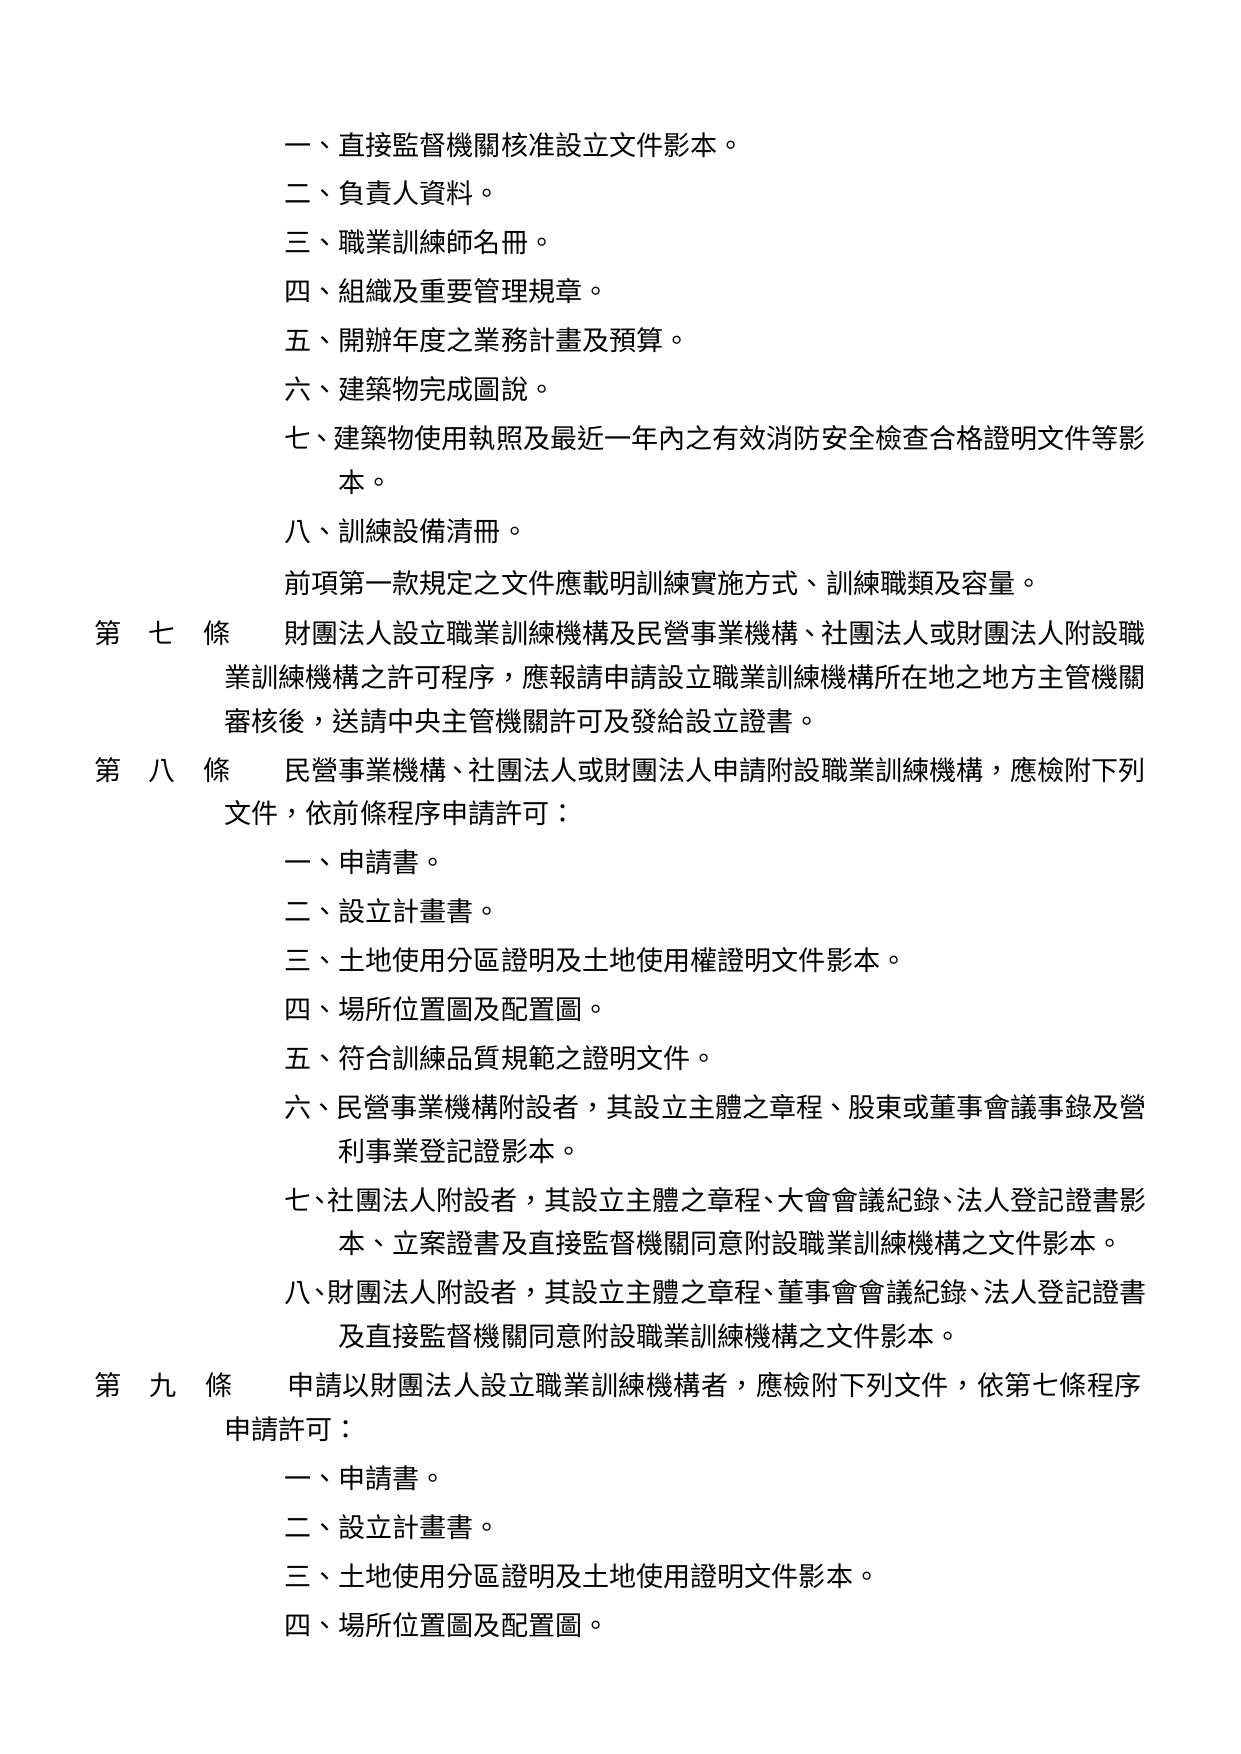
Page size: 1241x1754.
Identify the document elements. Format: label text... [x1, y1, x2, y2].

text 二、負責人資料。 [284, 169, 1146, 213]
text 二、設立計畫書。 [284, 887, 1146, 930]
text 三、職業訓練師名冊。 [284, 218, 1146, 262]
text 六、民營事業機構附設者，其設立主體之章程、股東或董事會議事錄及營利事業登記證影本。 [284, 1082, 1146, 1170]
text 五、符合訓練品質規範之證明文件。 [284, 1033, 1146, 1077]
text 三、土地使用分區證明及土地使用證明文件影本。 [284, 1551, 1146, 1595]
text 四、場所位置圖及配置圖。 [284, 984, 1146, 1028]
text 六、建築物完成圖說。 [284, 365, 1146, 408]
text 七、社團法人附設者，其設立主體之章程、大會會議紀錄、法人登記證書影本、立案證書及直接監督機關同意附設職業訓練機構之文件影本。 [284, 1175, 1146, 1263]
text 一、申請書。 [284, 1453, 1146, 1497]
text 二、設立計畫書。 [284, 1502, 1146, 1546]
text 第 九 條 申請以財團法人設立職業訓練機構者，應檢附下列文件，依第七條程序申請許可： [94, 1361, 1146, 1448]
text 第 七 條 財團法人設立職業訓練機構及民營事業機構、社團法人或財團法人附設職業訓練機構之許可程序，應報請申請設立職業訓練機構所在地之地方主管機關審核後，送請中央主管機關許可及發給設立證書。 [94, 608, 1146, 740]
text 四、場所位置圖及配置圖。 [284, 1600, 1146, 1644]
text 七、建築物使用執照及最近一年內之有效消防安全檢查合格證明文件等影本。 [284, 414, 1146, 501]
text 八、財團法人附設者，其設立主體之章程、董事會會議紀錄、法人登記證書及直接監督機關同意附設職業訓練機構之文件影本。 [284, 1268, 1146, 1355]
text 八、訓練設備清冊。 [284, 506, 1146, 550]
text 第 八 條 民營事業機構、社團法人或財團法人申請附設職業訓練機構，應檢附下列文件，依前條程序申請許可： [94, 745, 1146, 832]
text 前項第一款規定之文件應載明訓練實施方式、訓練職類及容量。 [230, 555, 1146, 603]
text 三、土地使用分區證明及土地使用權證明文件影本。 [284, 936, 1146, 979]
text 五、開辦年度之業務計畫及預算。 [284, 316, 1146, 359]
text 四、組織及重要管理規章。 [284, 267, 1146, 311]
text 一、直接監督機關核准設立文件影本。 [284, 120, 1146, 164]
text 一、申請書。 [284, 838, 1146, 881]
